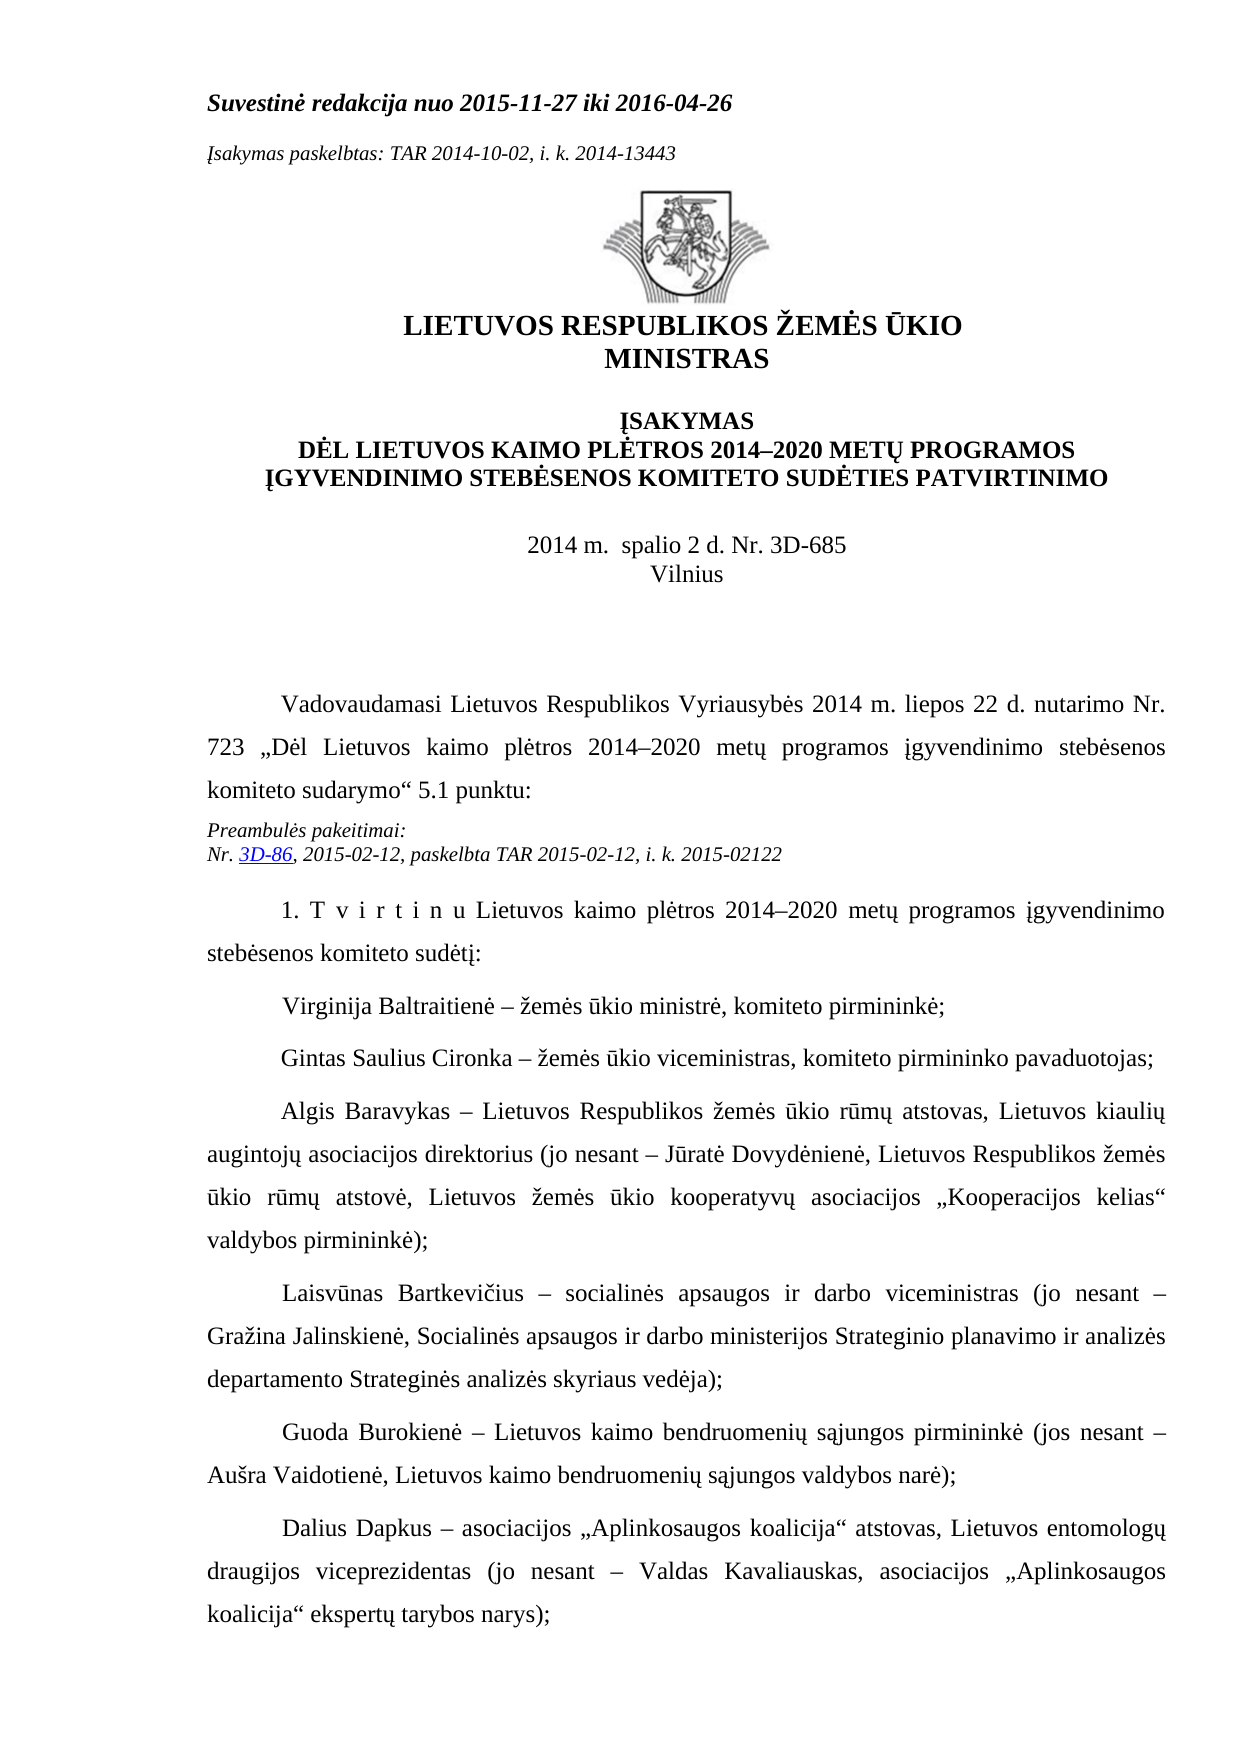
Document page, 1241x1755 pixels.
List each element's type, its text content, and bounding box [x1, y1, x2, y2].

text Vadovaudamasi Lietuvos Respublikos Vyriausybės 2014 m. liepos 22 d. nutarimo Nr. 723 „Dėl Lietuvos kaimo plėtros 2014–2020 metų programos įgyvendinimo stebėsenos komiteto sudarymo“ 5.1 punktu: [207, 689, 1167, 804]
text ĮSAKYMAS [207, 406, 1167, 435]
text Virginija Baltraitienė – žemės ūkio ministrė, komiteto pirmininkė; [207, 991, 1167, 1019]
text Algis Baravykas – Lietuvos Respublikos žemės ūkio rūmų atstovas, Lietuvos kiaulių augintojų asociacijos direktorius (jo nesant – Jūratė Dovydėnienė, Lietuvos Respublikos žemės ūkio rūmų atstovė, Lietuvos žemės ūkio kooperatyvų asociacijos „Kooperacijos kelias“ valdybos pirmininkė); [207, 1096, 1167, 1254]
text Dalius Dapkus – asociacijos „Aplinkosaugos koalicija“ atstovas, Lietuvos entomologų draugijos viceprezidentas (jo nesant – Valdas Kavaliauskas, asociacijos „Aplinkosaugos koalicija“ ekspertų tarybos narys); [207, 1513, 1167, 1628]
text Gintas Saulius Cironka – žemės ūkio viceministras, komiteto pirmininko pavaduotojas; [207, 1043, 1167, 1072]
text LIETUVOS RESPUBLIKOS ŽEMĖS ŪKIO [207, 308, 1167, 341]
text DĖL LIETUVOS KAIMO PLĖTROS 2014–2020 METŲ PROGRAMOS ĮGYVENDINIMO STEBĖSENOS KOMITETO SUDĖTIES PATVIRTINIMO [207, 435, 1167, 492]
text Laisvūnas Bartkevičius – socialinės apsaugos ir darbo viceministras (jo nesant – Gražina Jalinskienė, Socialinės apsaugos ir darbo ministerijos Strateginio planavimo ir analizės departamento Strateginės analizės skyriaus vedėja); [207, 1278, 1167, 1393]
text Įsakymas paskelbtas: TAR 2014-10-02, i. k. 2014-13443 [207, 141, 1167, 165]
text Vilnius [207, 559, 1167, 588]
text Guoda Burokienė – Lietuvos kaimo bendruomenių sąjungos pirmininkė (jos nesant – Aušra Vaidotienė, Lietuvos kaimo bendruomenių sąjungos valdybos narė); [207, 1417, 1167, 1489]
text Nr. 3D-86, 2015-02-12, paskelbta TAR 2015-02-12, i. k. 2015-02122 [207, 842, 1167, 866]
text Preambulės pakeitimai: [207, 818, 1167, 842]
text 2014 m. spalio 2 d. Nr. 3D-685 [207, 531, 1167, 559]
text Suvestinė redakcija nuo 2015-11-27 iki 2016-04-26 [207, 88, 1167, 117]
text MINISTRAS [207, 341, 1167, 375]
text 1. T v i r t i n u Lietuvos kaimo plėtros 2014–2020 metų programos įgyvendinimo stebėsenos komiteto sudėtį: [207, 895, 1167, 967]
